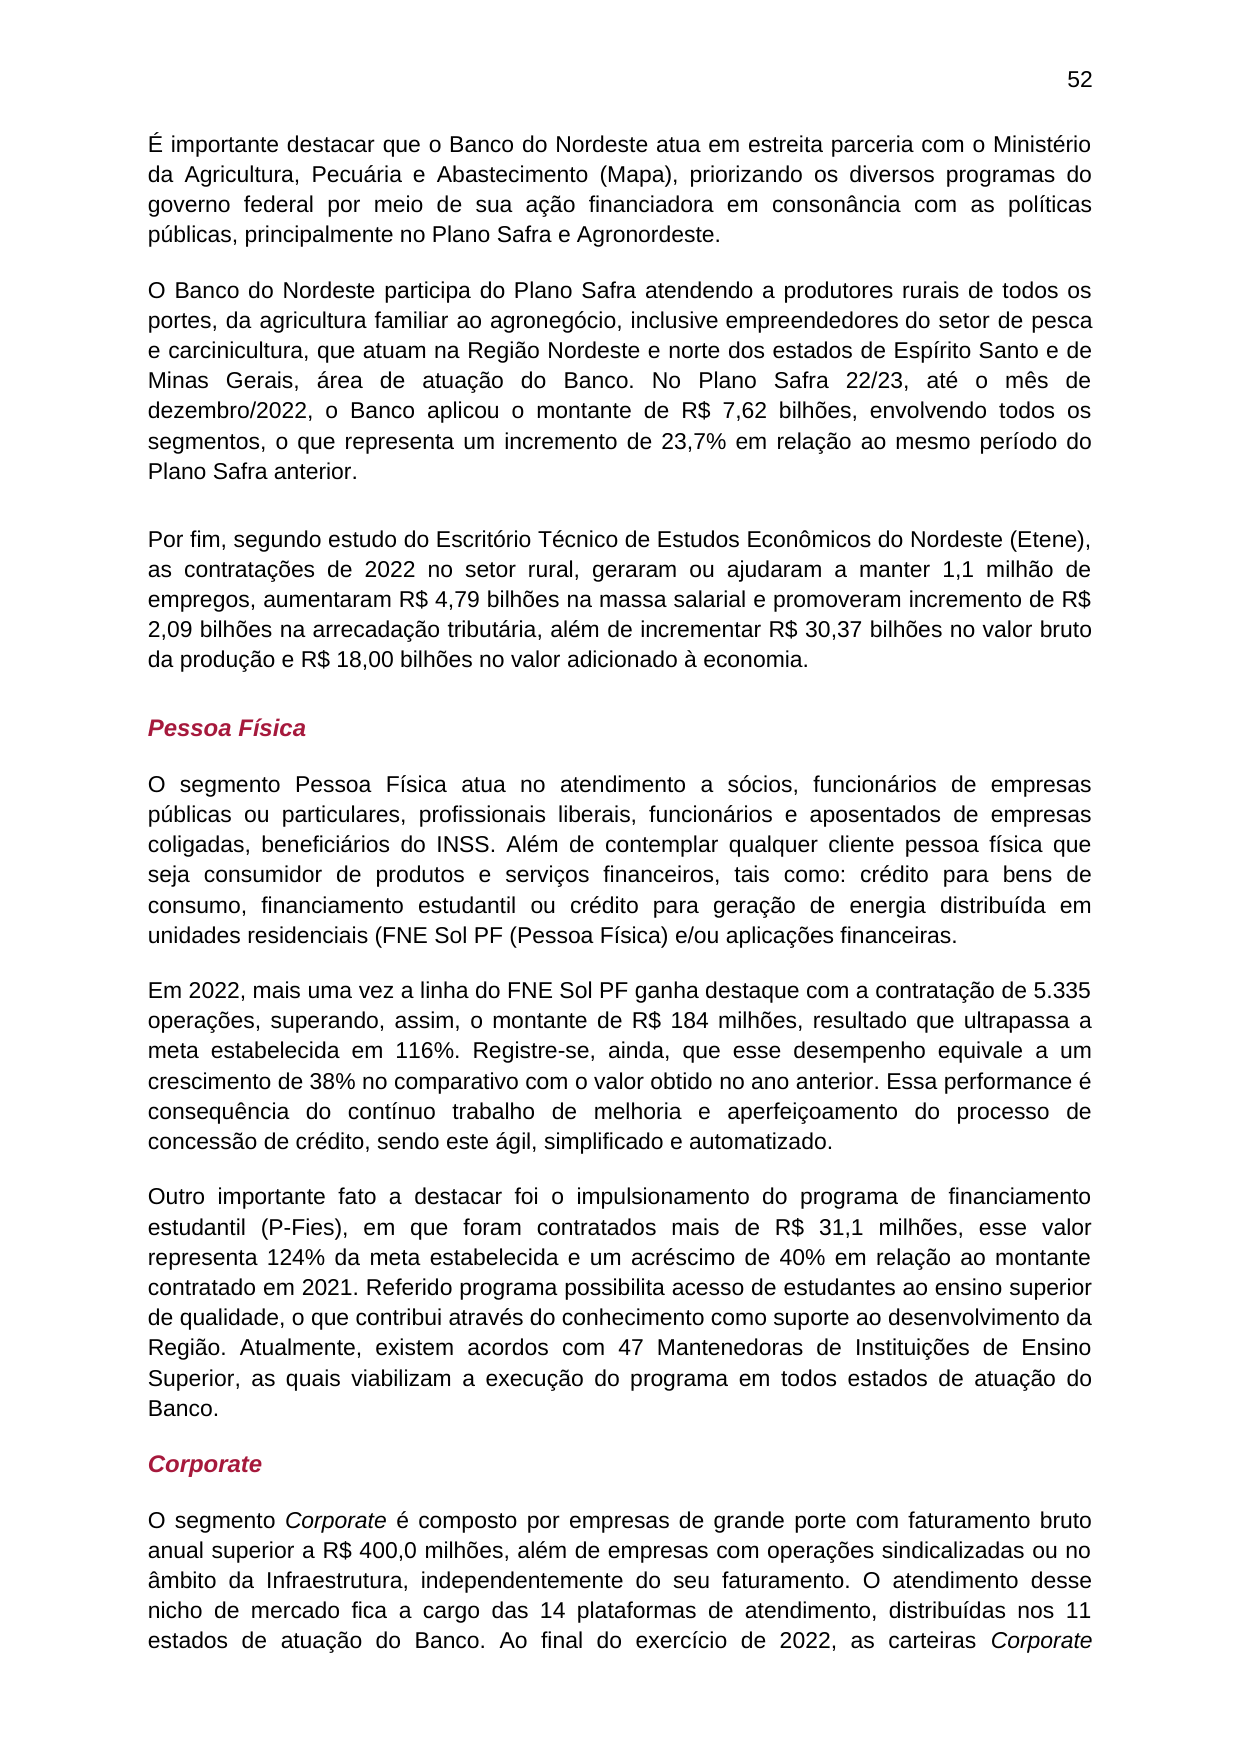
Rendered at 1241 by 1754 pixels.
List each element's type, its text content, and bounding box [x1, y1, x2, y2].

text Corporate [148, 1450, 1092, 1478]
text É importante destacar que o Banco do Nordeste atua em estreita parceria com o Ministério da Agricultura, Pecuária e Abastecimento (Mapa), priorizando os diversos programas do governo federal por meio de sua ação financiadora em consonância com as políticas públicas, principalmente no Plano Safra e Agronordeste. [148, 131, 1092, 248]
text O segmento Pessoa Física atua no atendimento a sócios, funcionários de empresas públicas ou particulares, profissionais liberais, funcionários e aposentados de empresas coligadas, beneficiários do INSS. Além de contemplar qualquer cliente pessoa física que seja consumidor de produtos e serviços financeiros, tais como: crédito para bens de consumo, financiamento estudantil ou crédito para geração de energia distribuída em unidades residenciais (FNE Sol PF (Pessoa Física) e/ou aplicações financeiras. [148, 771, 1092, 948]
text O segmento Corporate é composto por empresas de grande porte com faturamento bruto anual superior a R$ 400,0 milhões, além de empresas com operações sindicalizadas ou no âmbito da Infraestrutura, independentemente do seu faturamento. O atendimento desse nicho de mercado fica a cargo das 14 plataformas de atendimento, distribuídas nos 11 estados de atuação do Banco. Ao final do exercício de 2022, as carteiras Corporate [148, 1507, 1092, 1654]
text Outro importante fato a destacar foi o impulsionamento do programa de financiamento estudantil (P-Fies), em que foram contratados mais de R$ 31,1 milhões, esse valor representa 124% da meta estabelecida e um acréscimo de 40% em relação ao montante contratado em 2021. Referido programa possibilita acesso de estudantes ao ensino superior de qualidade, o que contribui através do conhecimento como suporte ao desenvolvimento da Região. Atualmente, existem acordos com 47 Mantenedoras de Instituições de Ensino Superior, as quais viabilizam a execução do programa em todos estados de atuação do Banco. [148, 1183, 1092, 1421]
text Por fim, segundo estudo do Escritório Técnico de Estudos Econômicos do Nordeste (Etene), as contratações de 2022 no setor rural, geraram ou ajudaram a manter 1,1 milhão de empregos, aumentaram R$ 4,79 bilhões na massa salarial e promoveram incremento de R$ 2,09 bilhões na arrecadação tributária, além de incrementar R$ 30,37 bilhões no valor bruto da produção e R$ 18,00 bilhões no valor adicionado à economia. [148, 526, 1092, 673]
text O Banco do Nordeste participa do Plano Safra atendendo a produtores rurais de todos os portes, da agricultura familiar ao agronegócio, inclusive empreendedores do setor de pesca e carcinicultura, que atuam na Região Nordeste e norte dos estados de Espírito Santo e de Minas Gerais, área de atuação do Banco. No Plano Safra 22/23, até o mês de dezembro/2022, o Banco aplicou o montante de R$ 7,62 bilhões, envolvendo todos os segmentos, o que representa um incremento de 23,7% em relação ao mesmo período do Plano Safra anterior. [148, 277, 1092, 484]
text Em 2022, mais uma vez a linha do FNE Sol PF ganha destaque com a contratação de 5.335 operações, superando, assim, o montante de R$ 184 milhões, resultado que ultrapassa a meta estabelecida em 116%. Registre-se, ainda, que esse desempenho equivale a um crescimento de 38% no comparativo com o valor obtido no ano anterior. Essa performance é consequência do contínuo trabalho de melhoria e aperfeiçoamento do processo de concessão de crédito, sendo este ágil, simplificado e automatizado. [148, 977, 1092, 1154]
text Pessoa Física [148, 714, 1092, 742]
